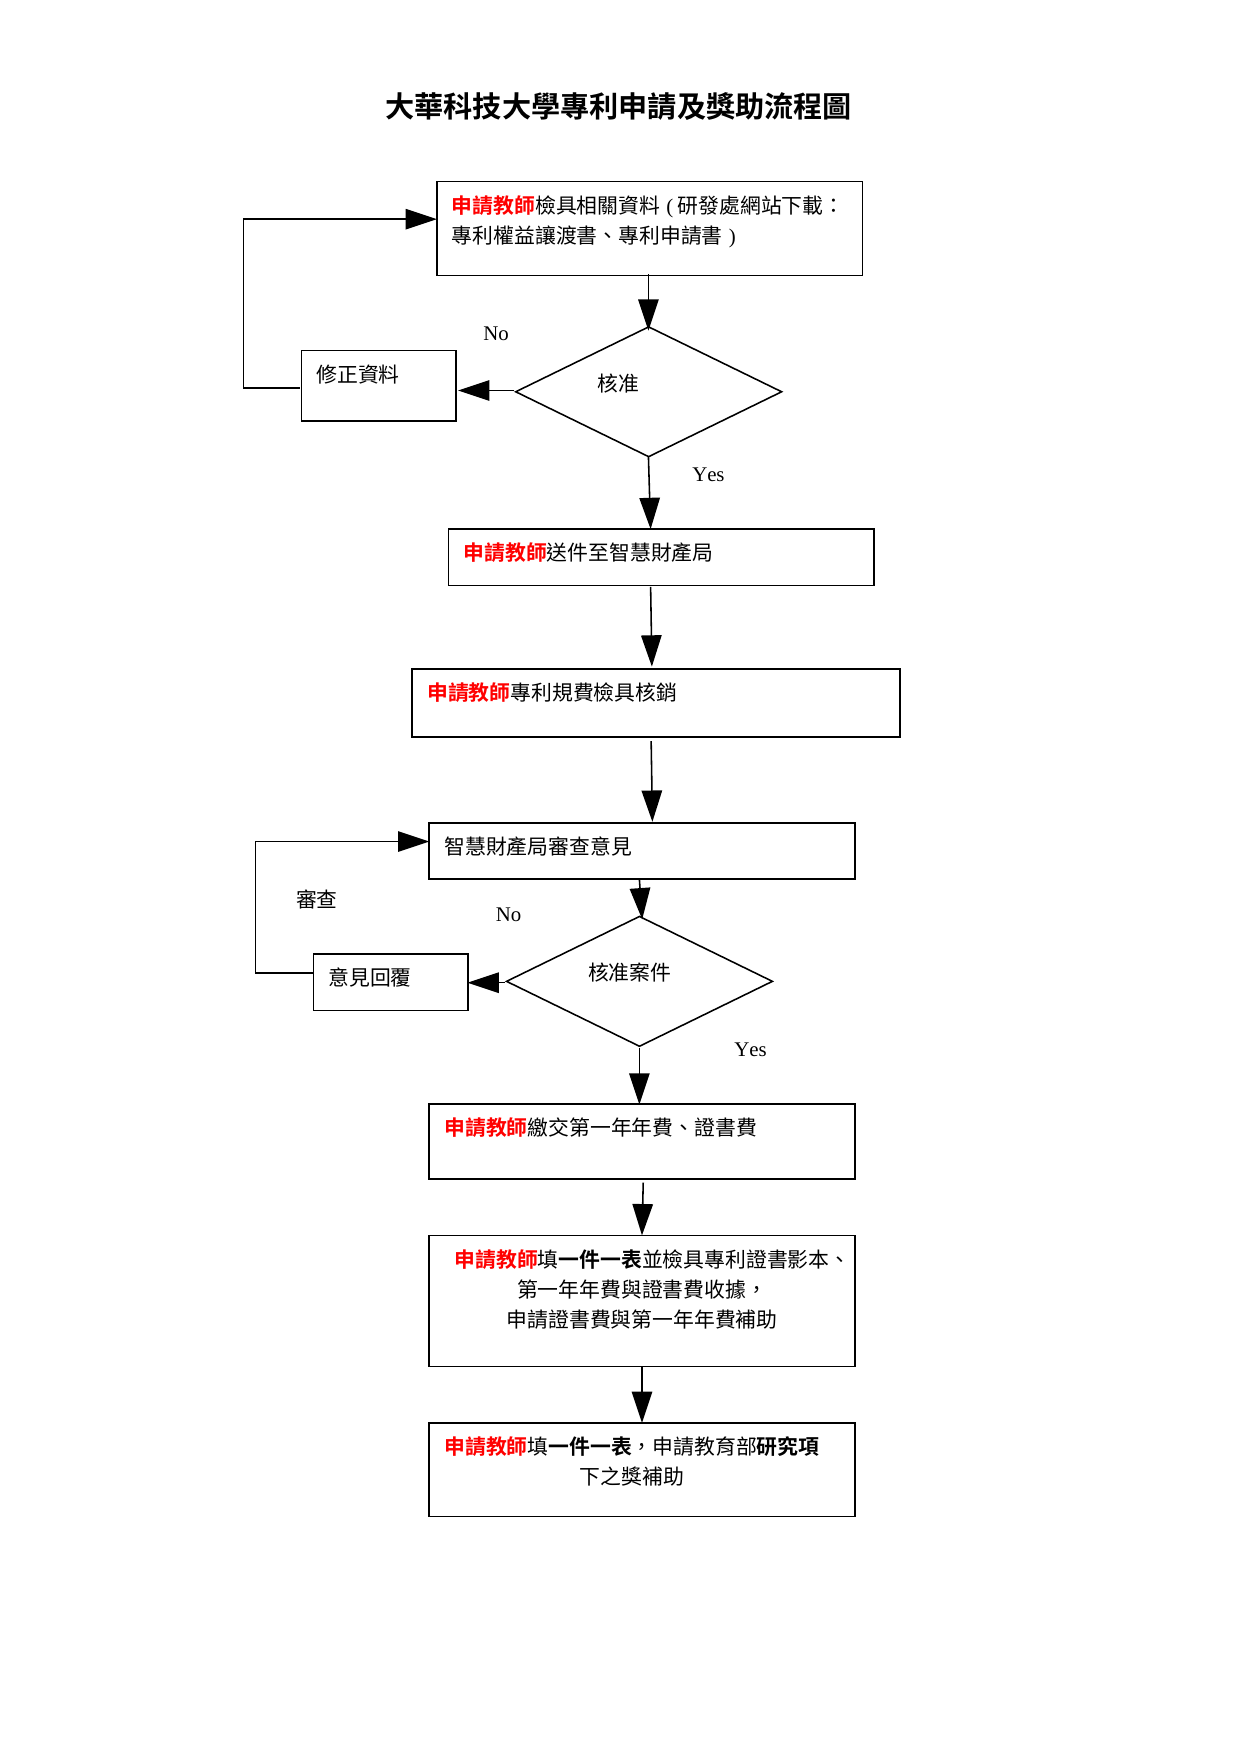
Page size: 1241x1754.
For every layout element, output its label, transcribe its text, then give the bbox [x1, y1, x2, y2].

text 大華科技大學專利申請及獎助流程圖 [187, 63, 1053, 125]
